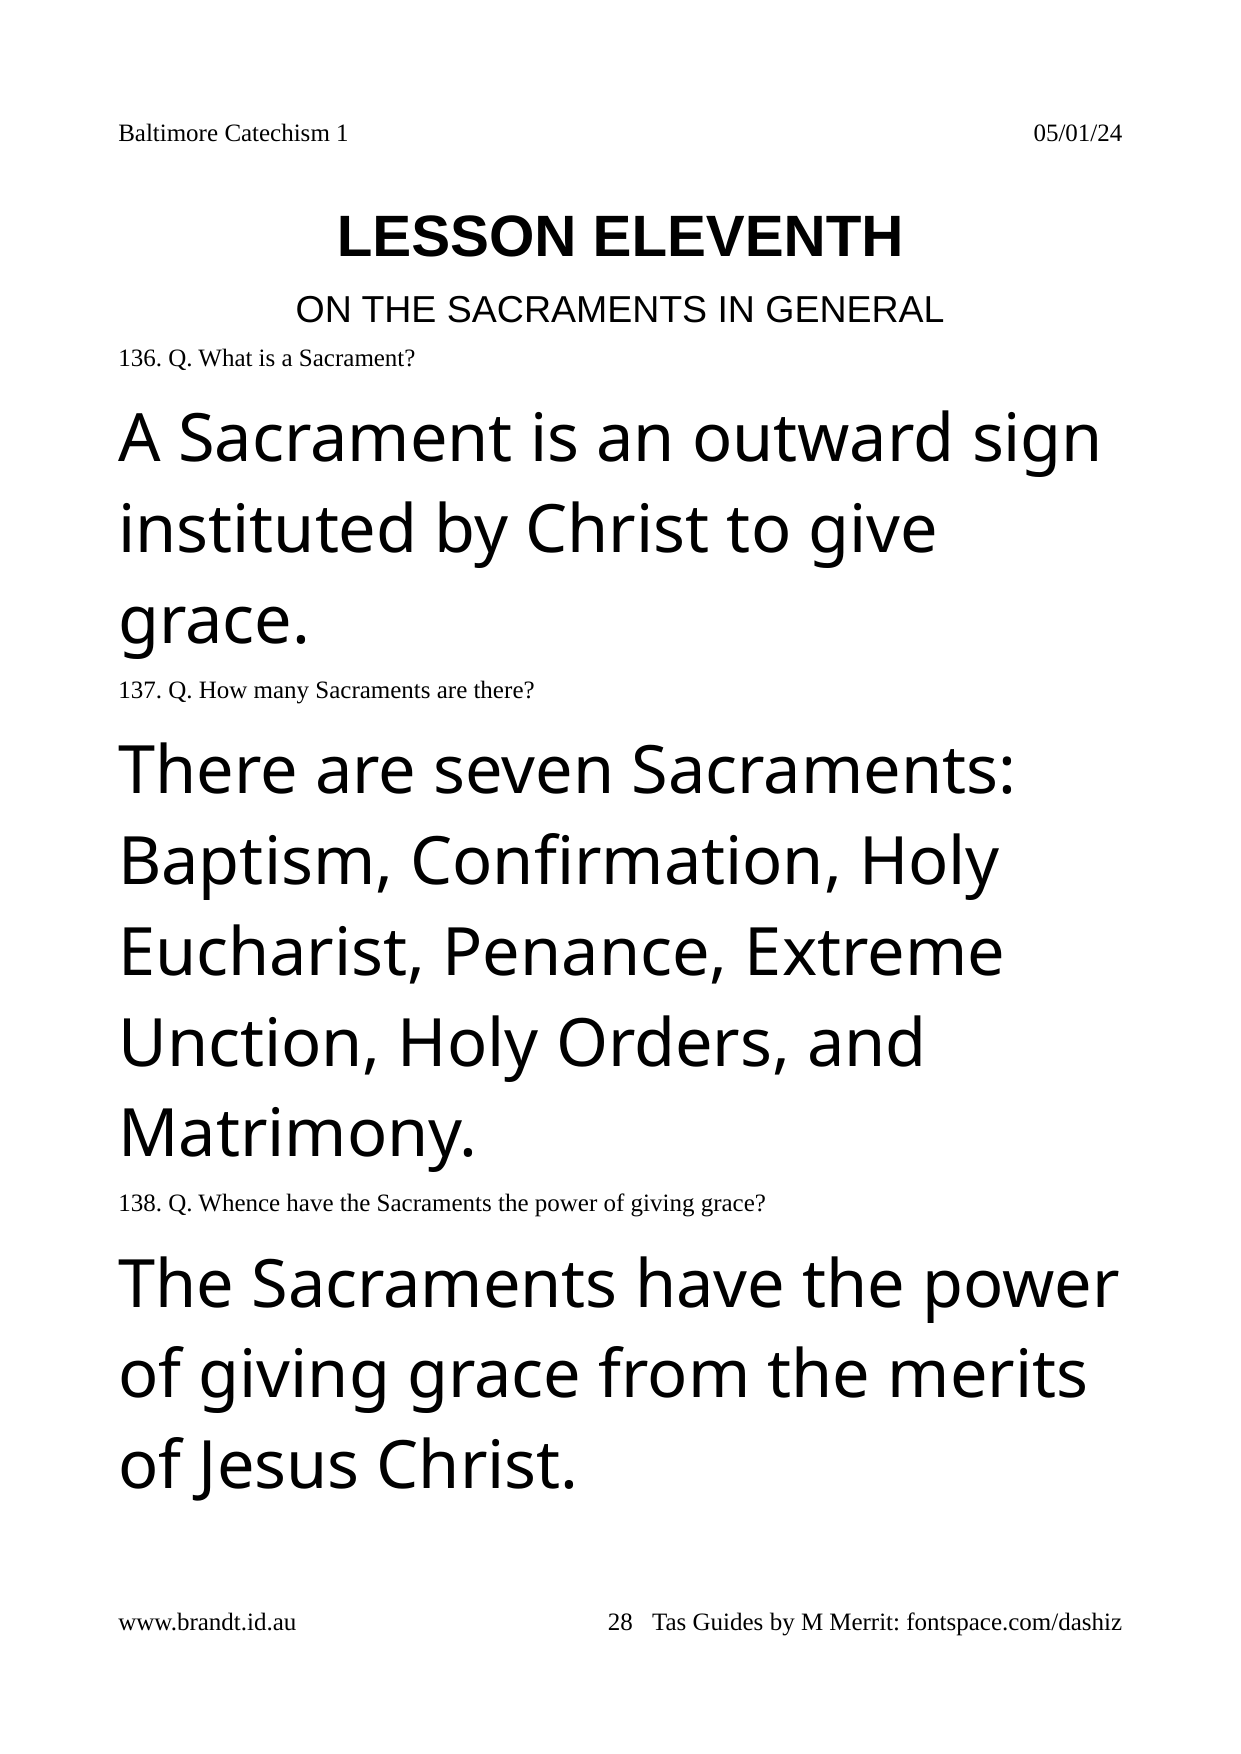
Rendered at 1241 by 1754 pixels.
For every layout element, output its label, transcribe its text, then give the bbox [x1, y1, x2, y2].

text A Sacrament is an outward sign instituted by Christ to give grace. [118, 390, 1122, 663]
text 138. Q. Whence have the Sacraments the power of giving grace? [118, 1188, 1122, 1217]
subtitle ON THE SACRAMENTS IN GENERAL [118, 287, 1122, 330]
title LESSON ELEVENTH [118, 201, 1122, 268]
text The Sacraments have the power of giving grace from the merits of Jesus Christ. [118, 1236, 1122, 1508]
text There are seven Sacraments: Baptism, Confirmation, Holy Eucharist, Penance, Extreme Unction, Holy Orders, and Matrimony. [118, 722, 1122, 1176]
text 136. Q. What is a Sacrament? [118, 343, 1122, 372]
text 137. Q. How many Sacraments are there? [118, 675, 1122, 703]
